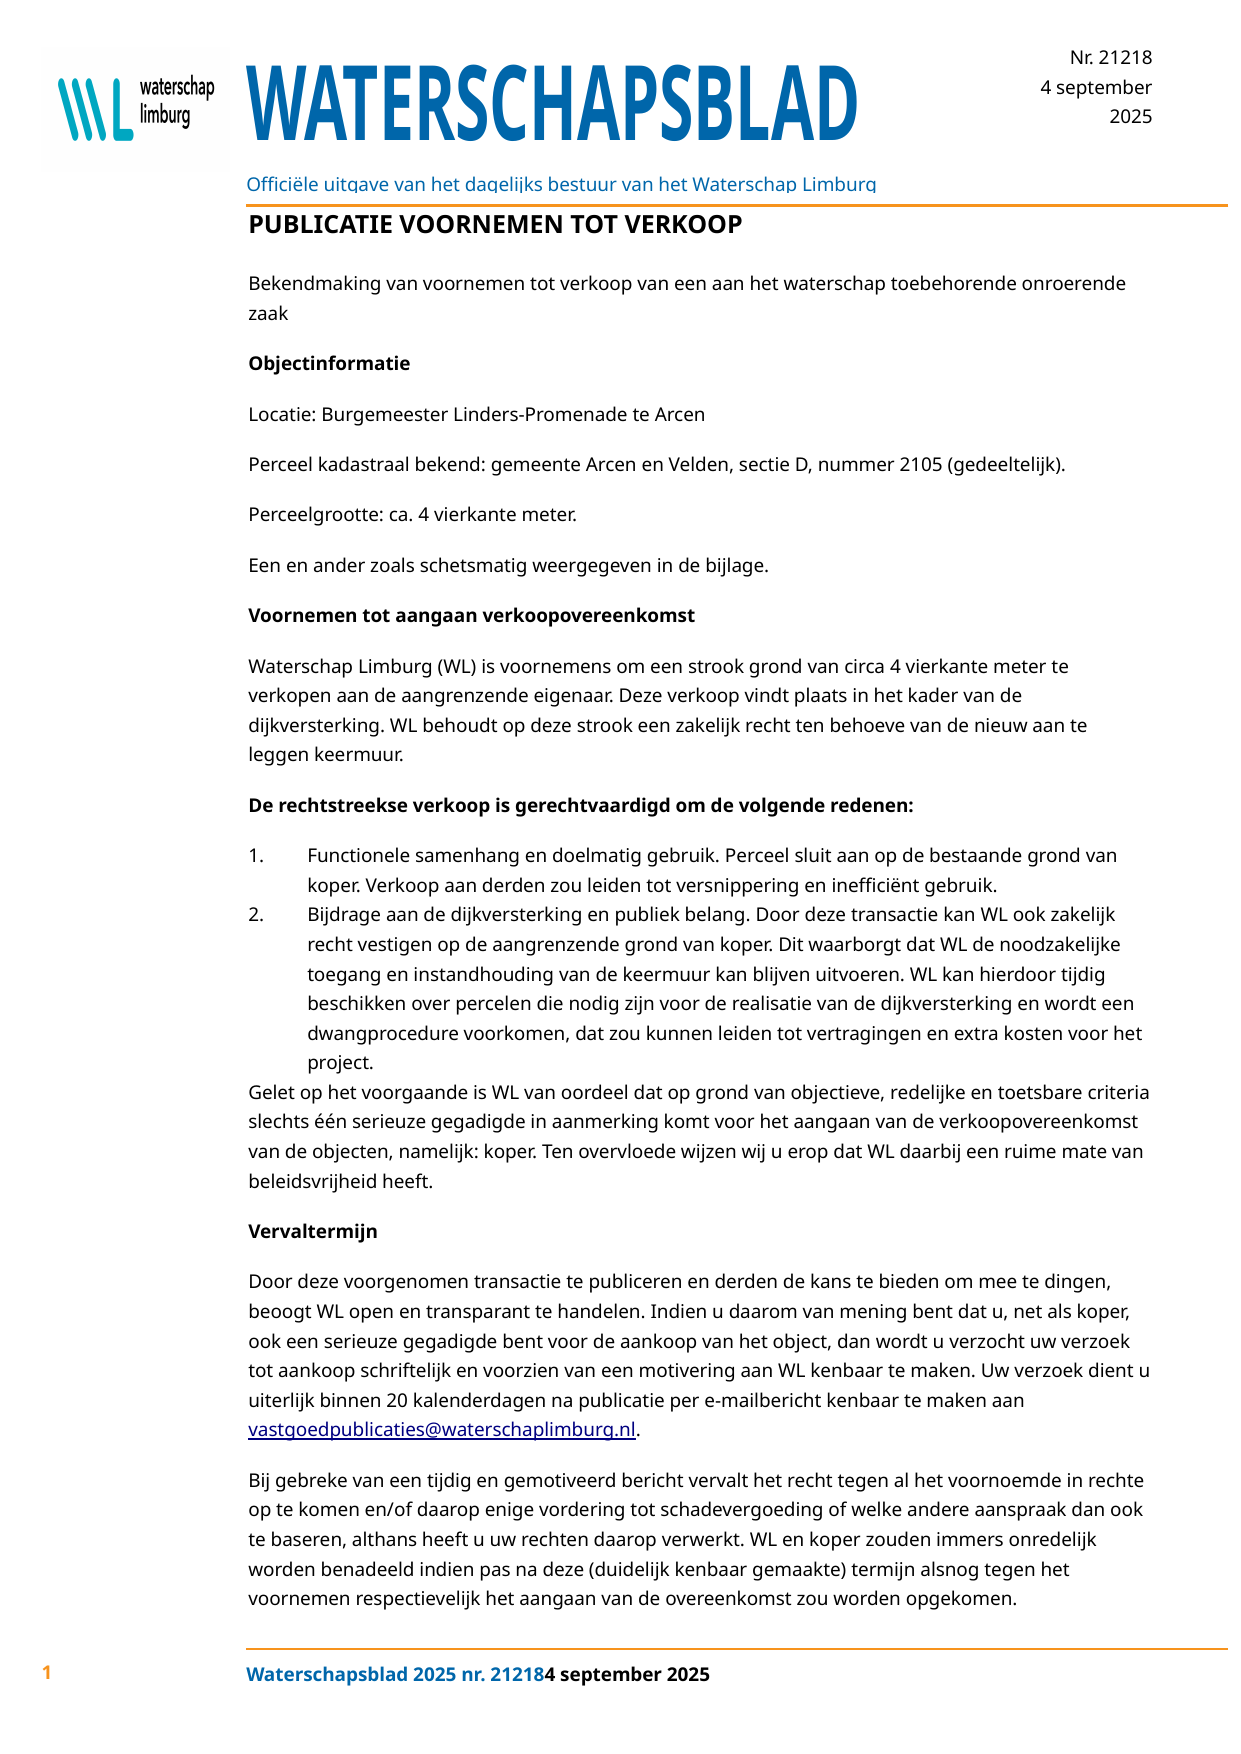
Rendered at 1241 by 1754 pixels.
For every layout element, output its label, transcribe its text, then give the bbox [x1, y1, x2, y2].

text Waterschap Limburg (WL) is voornemens om een strook grond van circa 4 vierkante meter te verkopen aan de aangrenzende eigenaar. Deze verkoop vindt plaats in het kader van de dijkversterking. WL behoudt op deze strook een zakelijk recht ten behoeve van de nieuw aan te leggen keermuur. [248, 653, 1152, 767]
picture [41, 47, 231, 172]
text Locatie: Burgemeester Linders-Promenade te Arcen [248, 401, 1152, 426]
text Voornemen tot aangaan verkoopovereenkomst [248, 602, 1152, 628]
text De rechtstreekse verkoop is gerechtvaardigd om de volgende redenen: [248, 792, 1152, 818]
text Bij gebreke van een tijdig en gemotiveerd bericht vervalt het recht tegen al het voornoemde in rechte op te komen en/of daarop enige vordering tot schadevergoeding of welke andere aanspraak dan ook te baseren, althans heeft u uw rechten daarop verwerkt. WL en koper zouden immers onredelijk worden benadeeld indien pas na deze (duidelijk kenbaar gemaakte) termijn alsnog tegen het voornemen respectievelijk het aangaan van de overeenkomst zou worden opgekomen. [248, 1467, 1152, 1611]
text Bekendmaking van voornemen tot verkoop van een aan het waterschap toebehorende onroerende zaak [248, 270, 1152, 326]
text Vervaltermijn [248, 1218, 1152, 1244]
text Objectinformatie [248, 350, 1152, 376]
text Perceel kadastraal bekend: gemeente Arcen en Velden, sectie D, nummer 2105 (gedeeltelijk). [248, 451, 1152, 477]
text Gelet op het voorgaande is WL van oordeel dat op grond van objectieve, redelijke en toetsbare criteria slechts één serieuze gegadigde in aanmerking komt voor het aangaan van de verkoopovereenkomst van de objecten, namelijk: koper. Ten overvloede wijzen wij u erop dat WL daarbij een ruime mate van beleidsvrijheid heeft. [248, 1079, 1152, 1193]
list Bijdrage aan de dijkversterking en publiek belang. Door deze transactie kan WL ook zakelijk recht vestigen op de aangrenzende grond van koper. Dit waarborgt dat WL de noodzakelijke toegang en instandhouding van de keermuur kan blijven uitvoeren. WL kan hierdoor tijdig beschikken over percelen die nodig zijn voor de realisatie van de dijkversterking en wordt een dwangprocedure voorkomen, dat zou kunnen leiden tot vertragingen en extra kosten voor het project. [248, 902, 1152, 1075]
text Perceelgrootte: ca. 4 vierkante meter. [248, 502, 1152, 527]
text PUBLICATIE VOORNEMEN TOT VERKOOP [248, 207, 1152, 241]
text Een en ander zoals schetsmatig weergegeven in de bijlage. [248, 552, 1152, 578]
text Door deze voorgenomen transactie te publiceren en derden de kans te bieden om mee te dingen, beoogt WL open en transparant te handelen. Indien u daarom van mening bent dat u, net als koper, ook een serieuze gegadigde bent voor de aankoop van het object, dan wordt u verzocht uw verzoek tot aankoop schriftelijk en voorzien van een motivering aan WL kenbaar te maken. Uw verzoek dient u uiterlijk binnen 20 kalenderdagen na publicatie per e-mailbericht kenbaar te maken aan vastgoedpublicaties@waterschaplimburg.nl. [248, 1269, 1152, 1442]
list Functionele samenhang en doelmatig gebruik. Perceel sluit aan op de bestaande grond van koper. Verkoop aan derden zou leiden tot versnippering en inefficiënt gebruik. [248, 842, 1152, 898]
